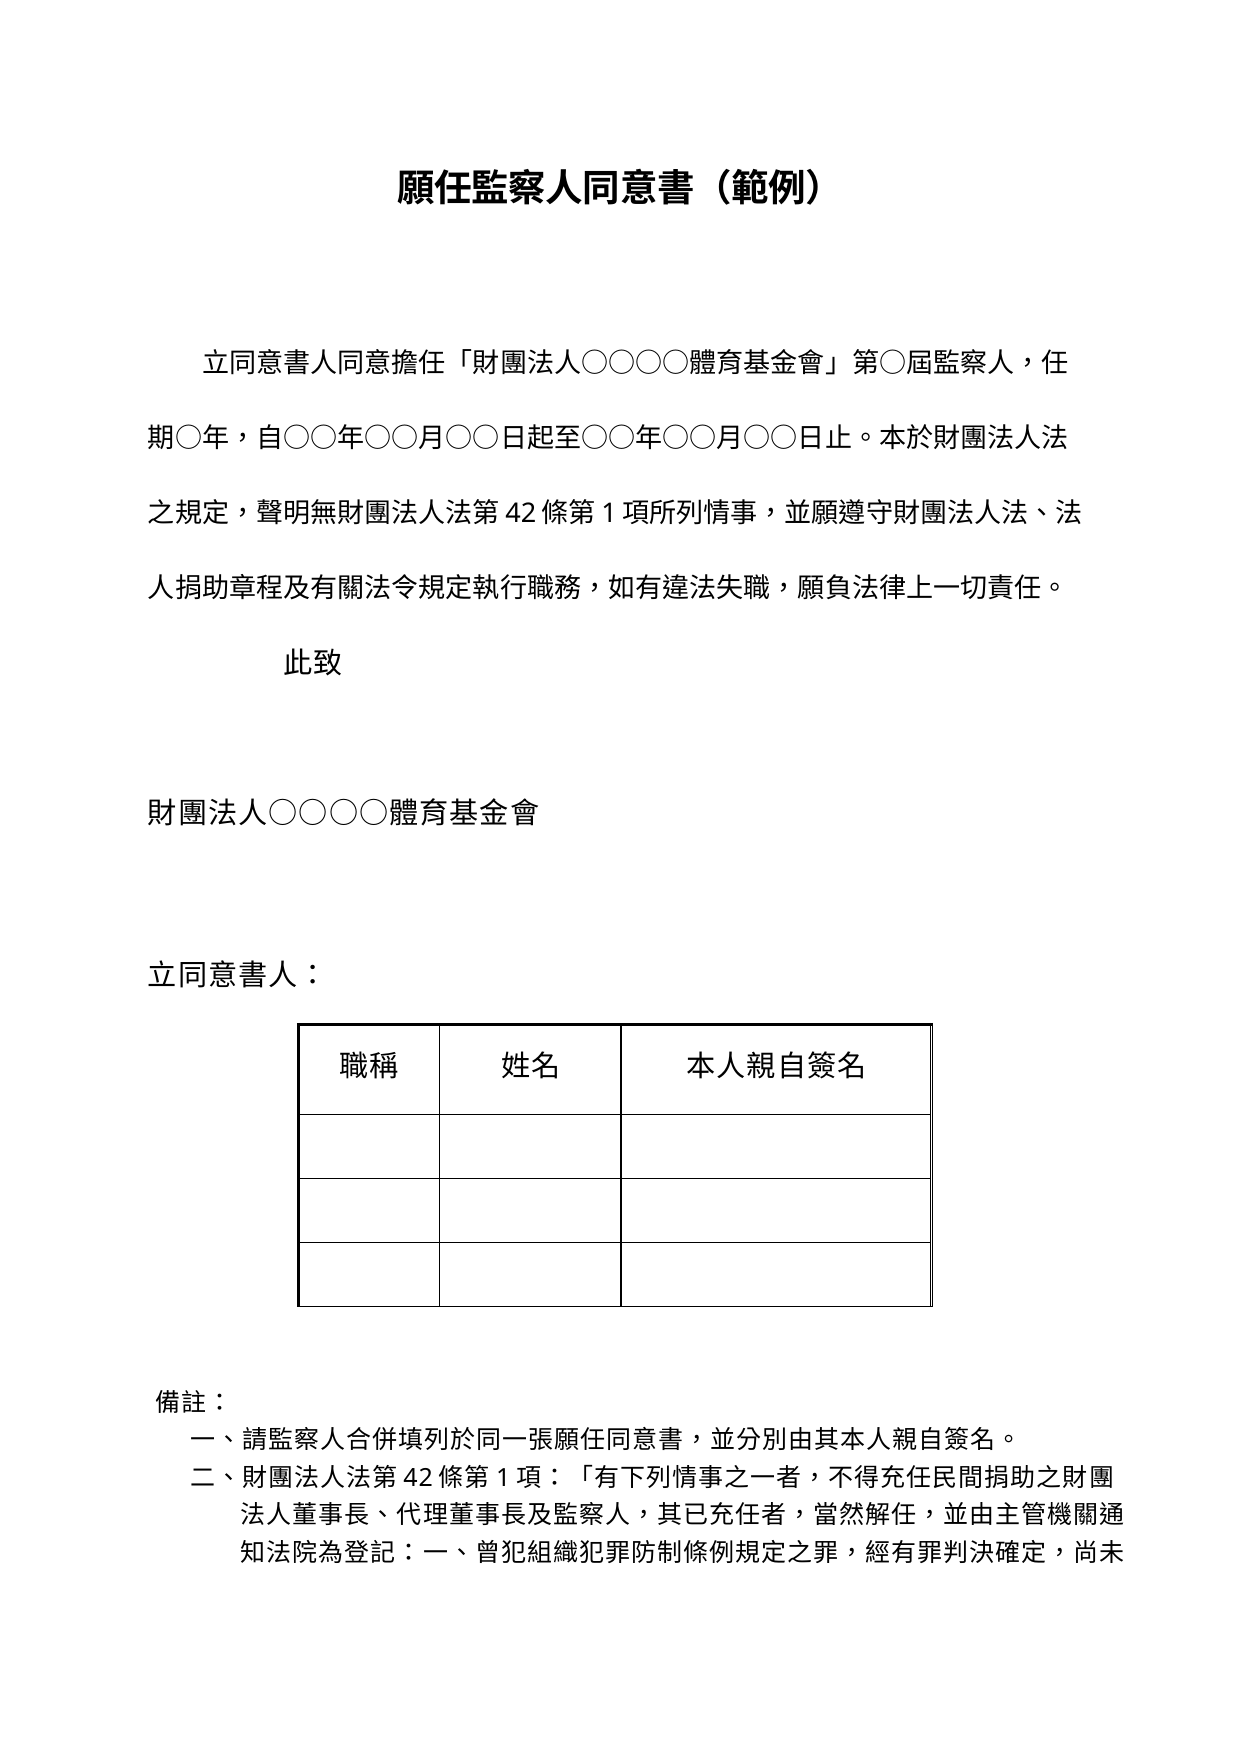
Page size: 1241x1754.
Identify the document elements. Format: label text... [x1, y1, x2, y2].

text 一、請監察人合併填列於同一張願任同意書，並分別由其本人親自簽名。 [190, 1419, 1128, 1457]
text 立同意書人同意擔任「財團法人○○○○體育基金會」第○屆監察人，任期○年，自○○年○○月○○日起至○○年○○月○○日止。本於財團法人法之規定，聲明無財團法人法第42條第1項所列情事，並願遵守財團法人法、法人捐助章程及有關法令規定執行職務，如有違法失職，願負法律上一切責任。 [148, 323, 1092, 623]
table_header 本人親自簽名 [622, 1026, 930, 1113]
table_cell [440, 1115, 620, 1177]
text 財團法人○○○○體育基金會 [148, 773, 1092, 848]
table_header 姓名 [440, 1026, 620, 1113]
table_cell [300, 1115, 439, 1177]
table_cell [622, 1243, 930, 1306]
table_cell [300, 1243, 439, 1306]
table_header 職稱 [300, 1026, 439, 1113]
table_cell [622, 1115, 930, 1177]
text 備註： [148, 1382, 1054, 1419]
text 立同意書人： [148, 935, 1092, 1010]
text 願任監察人同意書（範例） [148, 164, 1092, 210]
table_cell [440, 1179, 620, 1242]
text 此致 [148, 623, 1092, 698]
text 二、財團法人法第42條第1項：「有下列情事之一者，不得充任民間捐助之財團法人董事長、代理董事長及監察人，其已充任者，當然解任，並由主管機關通知法院為登記：一、曾犯組織犯罪防制條例規定之罪，經有罪判決確定，尚未執行、執行未畢、執行完畢或赦免後未滿二年。但受緩刑宣告者，不在此限。二、曾犯詐欺、背信、侵占或貪污罪，經判處有期徒刑一年以上之刑確定，尚未執行、執行未畢、執行完畢或赦免後未滿二年。但受緩刑宣告者，不在此限。三、使用票據經拒絕往來尚未期滿。四、受破產宣告或依消費者債務清理條例經裁定開始清算程序，尚未復權。五、受監護或輔助宣告，尚未撤銷。」 [190, 1457, 1128, 1569]
table_cell [440, 1243, 620, 1306]
table_cell [622, 1179, 930, 1242]
table_cell [300, 1179, 439, 1242]
